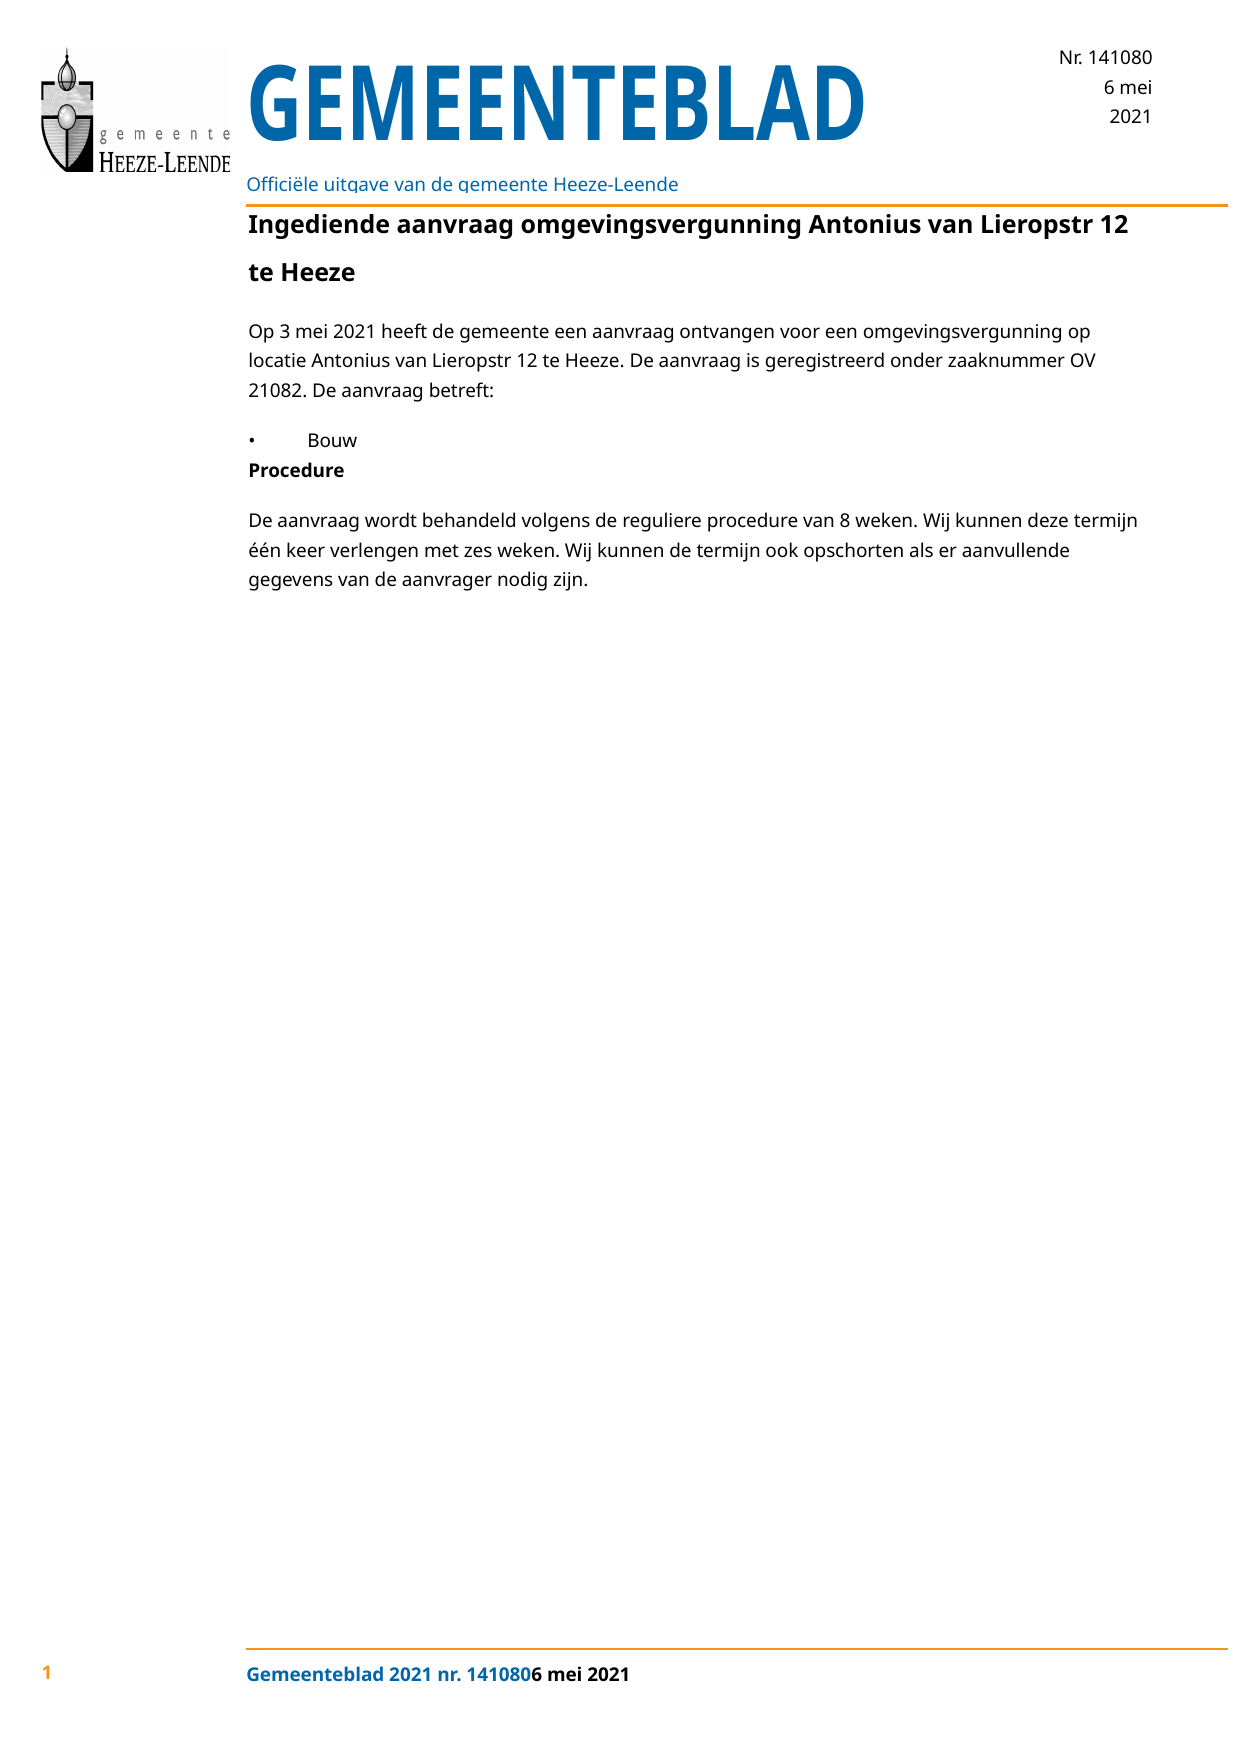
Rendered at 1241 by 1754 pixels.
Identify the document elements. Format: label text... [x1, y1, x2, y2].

text Procedure [248, 457, 1152, 483]
text De aanvraag wordt behandeld volgens de reguliere procedure van 8 weken. Wij kunnen deze termijn één keer verlengen met zes weken. Wij kunnen de termijn ook opschorten als er aanvullende gegevens van de aanvrager nodig zijn. [248, 507, 1152, 592]
text Ingediende aanvraag omgevingsvergunning Antonius van Lieropstr 12 te Heeze [248, 207, 1152, 288]
text Op 3 mei 2021 heeft de gemeente een aanvraag ontvangen voor een omgevingsvergunning op locatie Antonius van Lieropstr 12 te Heeze. De aanvraag is geregistreerd onder zaaknummer OV 21082. De aanvraag betreft: [248, 318, 1152, 403]
picture [41, 47, 231, 172]
list Bouw [248, 427, 1152, 453]
